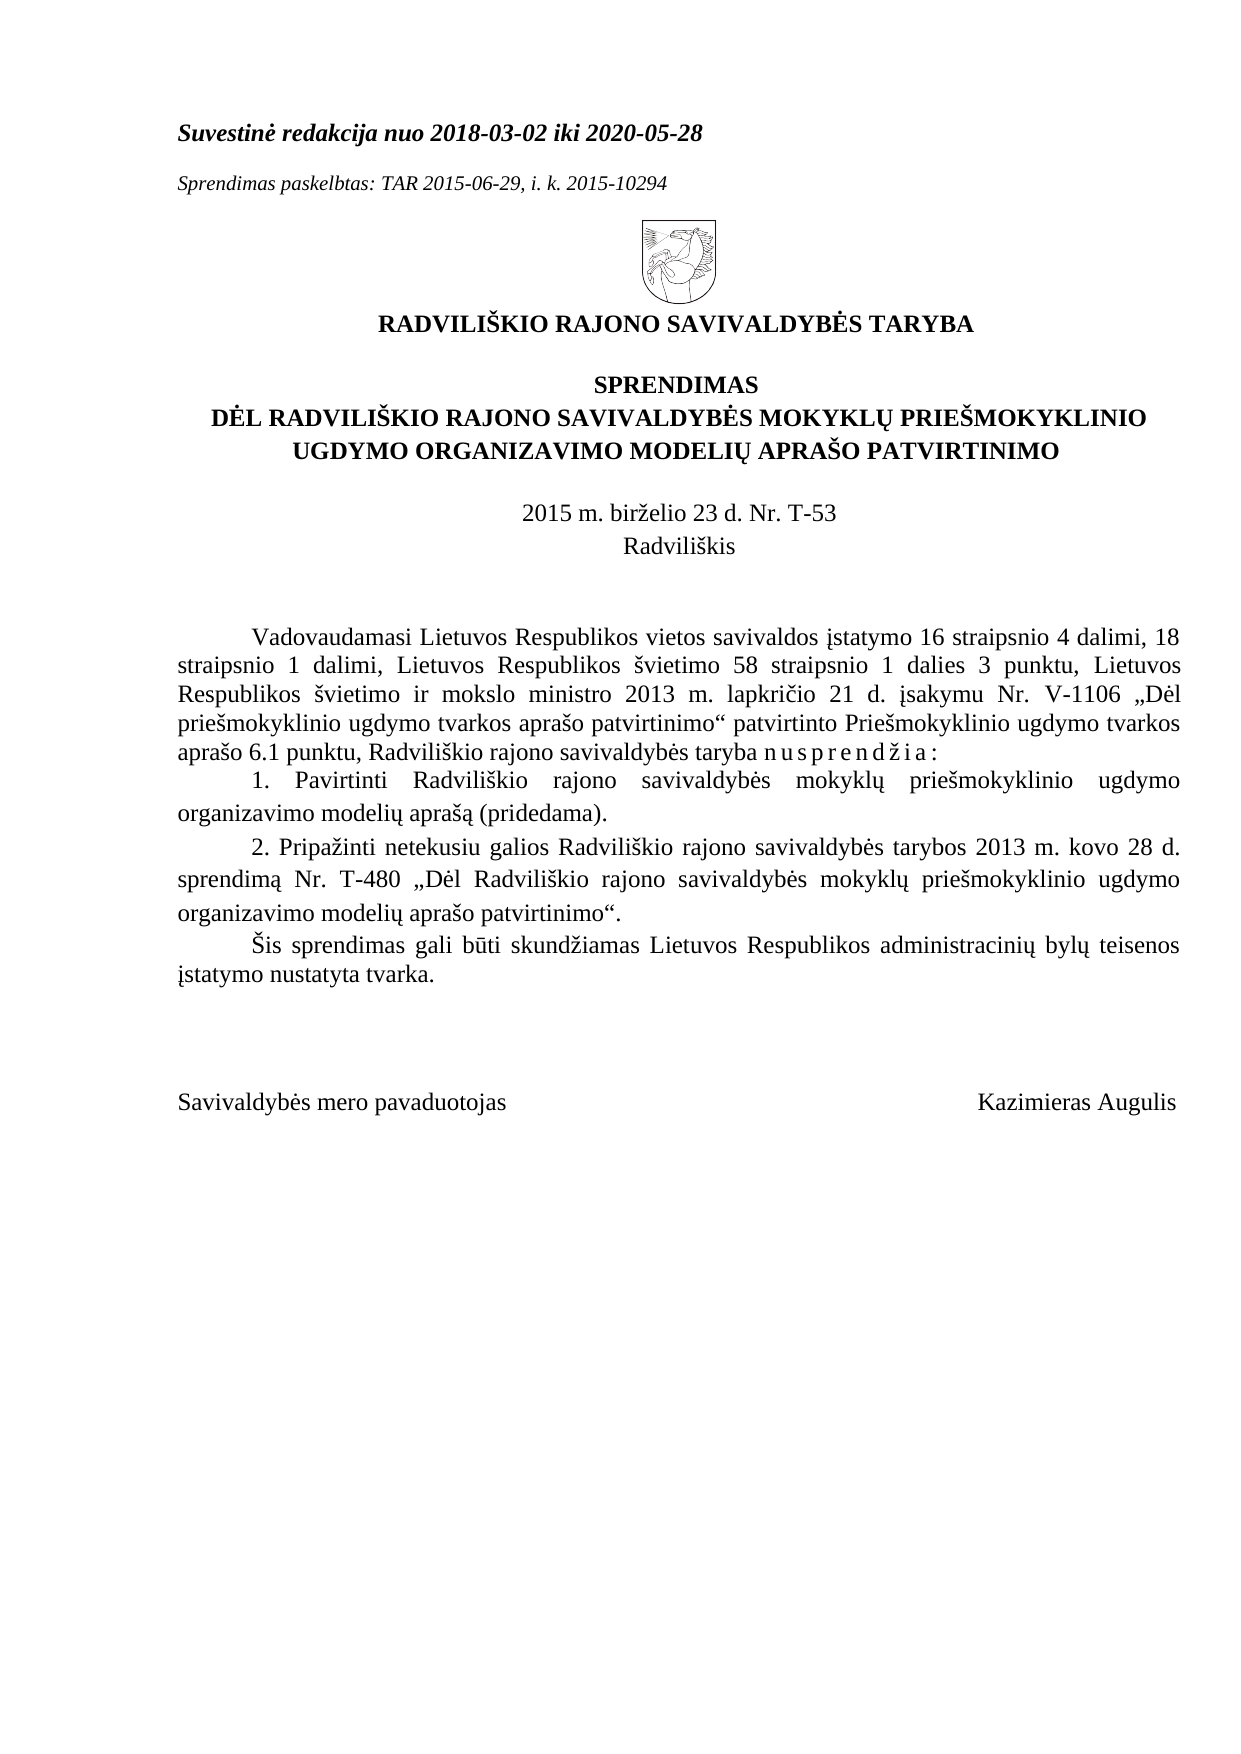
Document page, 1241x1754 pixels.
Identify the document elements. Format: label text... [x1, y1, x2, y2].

text Sprendimas paskelbtas: TAR 2015-06-29, i. k. 2015-10294 [177, 171, 1181, 195]
text Šis sprendimas gali būti skundžiamas Lietuvos Respublikos administracinių bylų teisenos įstatymo nustatyta tvarka. [177, 931, 1181, 988]
text 1. Pavirtinti Radviliškio rajono savivaldybės mokyklų priešmokyklinio ugdymo organizavimo modelių aprašą (pridedama). [177, 766, 1181, 827]
text DĖL RADVILIŠKIO RAJONO SAVIVALDYBĖS MOKYKLŲ PRIEŠMOKYKLINIO UGDYMO ORGANIZAVIMO MODELIŲ APRAŠO PATVIRTINIMO [177, 403, 1181, 465]
text 2015 m. birželio 23 d. Nr. T-53 [177, 498, 1181, 527]
text RADVILIŠKIO RAJONO SAVIVALDYBĖS TARYBA [177, 309, 1181, 337]
text SPRENDIMAS [177, 370, 1181, 399]
text Vadovaudamasi Lietuvos Respublikos vietos savivaldos įstatymo 16 straipsnio 4 dalimi, 18 straipsnio 1 dalimi, Lietuvos Respublikos švietimo 58 straipsnio 1 dalies 3 punktu, Lietuvos Respublikos švietimo ir mokslo ministro 2013 m. lapkričio 21 d. įsakymu Nr. V-1106 „Dėl priešmokyklinio ugdymo tvarkos aprašo patvirtinimo“ patvirtinto Priešmokyklinio ugdymo tvarkos aprašo 6.1 punktu, Radviliškio rajono savivaldybės taryba nusprendžia: [177, 622, 1181, 766]
text Radviliškis [177, 531, 1181, 560]
text Suvestinė redakcija nuo 2018-03-02 iki 2020-05-28 [177, 118, 1181, 147]
text 2. Pripažinti netekusiu galios Radviliškio rajono savivaldybės tarybos 2013 m. kovo 28 d. sprendimą Nr. T-480 „Dėl Radviliškio rajono savivaldybės mokyklų priešmokyklinio ugdymo organizavimo modelių aprašo patvirtinimo“. [177, 832, 1181, 926]
text Savivaldybės mero pavaduotojas Kazimieras Augulis [177, 1087, 1181, 1116]
